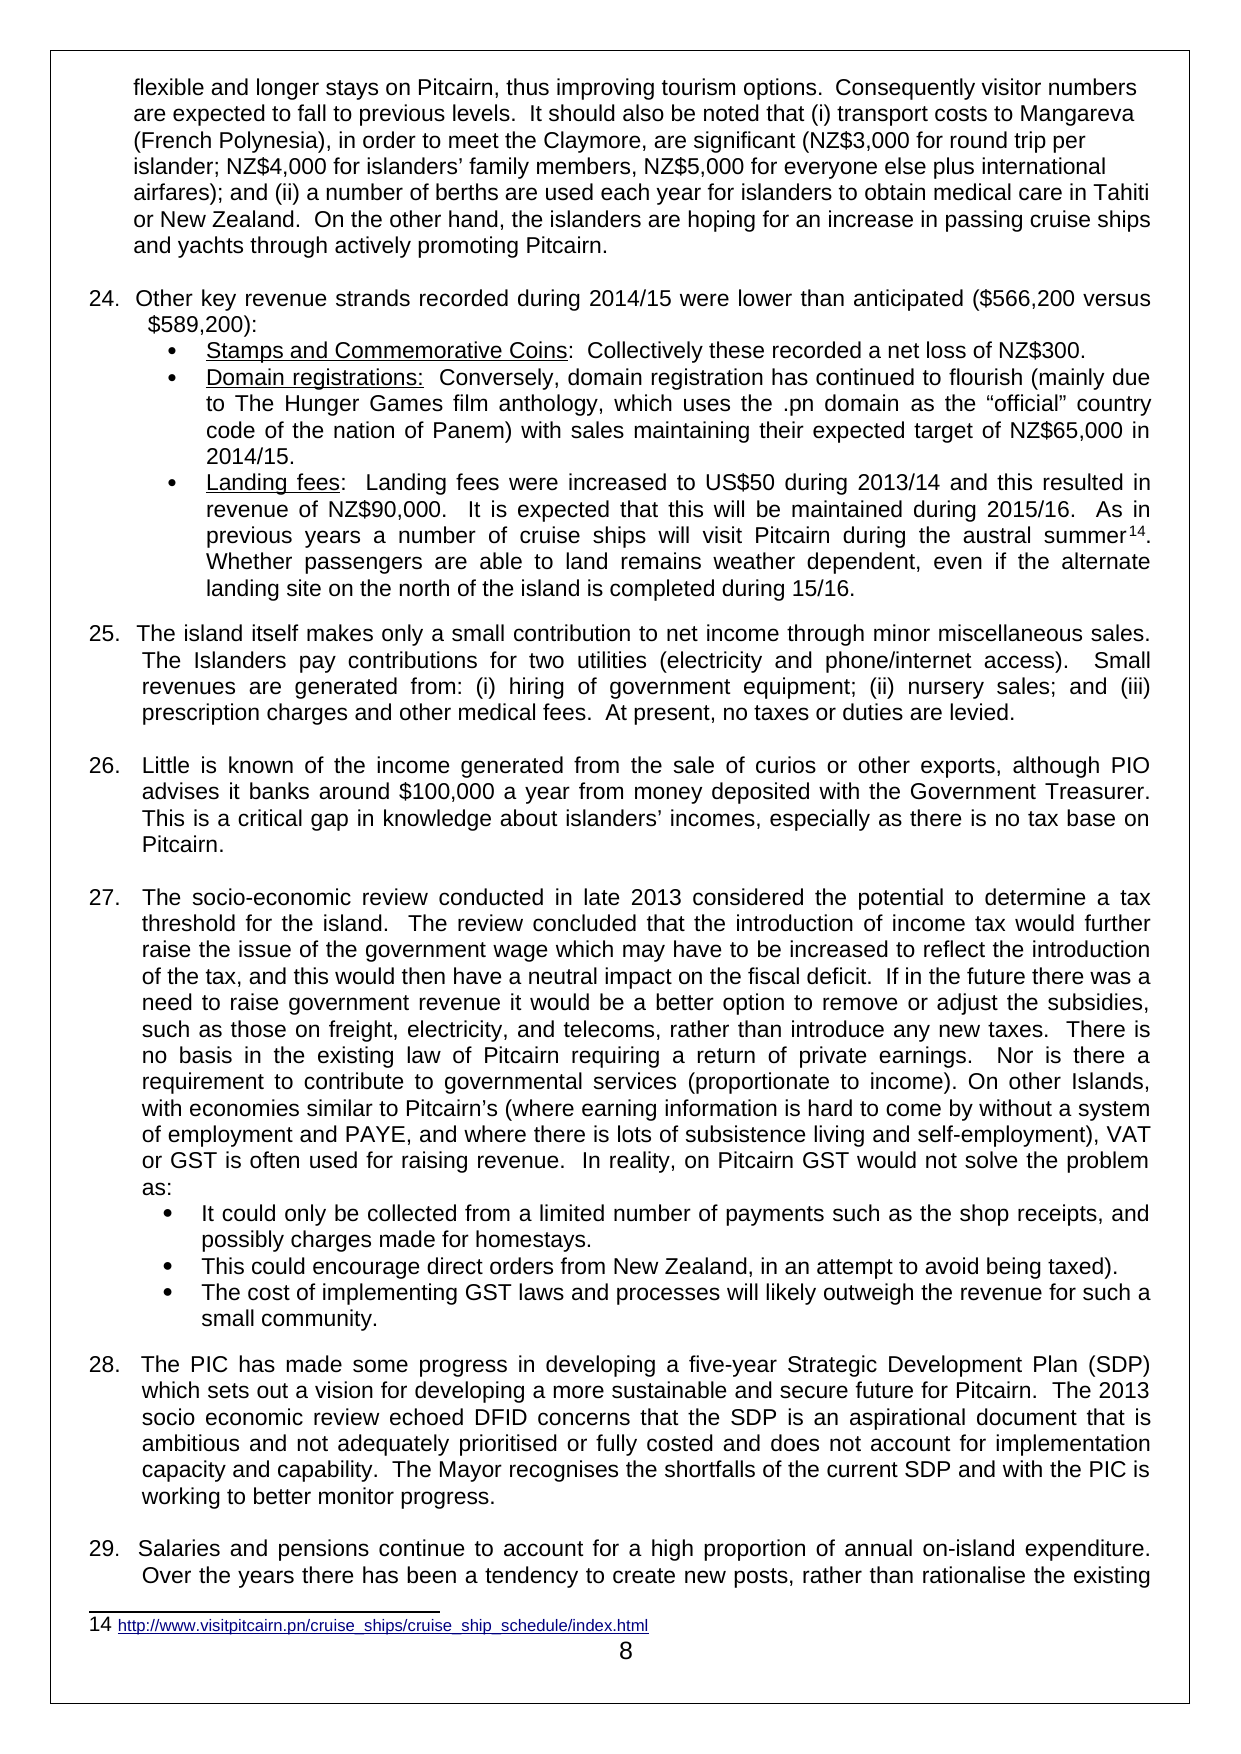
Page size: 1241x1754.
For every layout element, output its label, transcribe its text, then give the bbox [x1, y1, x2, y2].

list This could encourage direct orders from New Zealand, in an attempt to avoid being taxed). [164, 1253, 1152, 1279]
text 27. The socio-economic review conducted in late 2013 considered the potential to determine a tax threshold for the island. The review concluded that the introduction of income tax would further raise the issue of the government wage which may have to be increased to reflect the introduction of the tax, and this would then have a neutral impact on the fiscal deficit. If in the future there was a need to raise government revenue it would be a better option to remove or adjust the subsidies, such as those on freight, electricity, and telecoms, rather than introduce any new taxes. There is no basis in the existing law of Pitcairn requiring a return of private earnings. Nor is there a requirement to contribute to governmental services (proportionate to income). On other Islands, with economies similar to Pitcairn’s (where earning information is hard to come by without a system of employment and PAYE, and where there is lots of subsistence living and self-employment), VAT or GST is often used for raising revenue. In reality, on Pitcairn GST would not solve the problem as: [89, 884, 1152, 1200]
text flexible and longer stays on Pitcairn, thus improving tourism options. Consequently visitor numbers are expected to fall to previous levels. It should also be noted that (i) transport costs to Mangareva (French Polynesia), in order to meet the Claymore, are significant (NZ$3,000 for round trip per islander; NZ$4,000 for islanders’ family members, NZ$5,000 for everyone else plus international airfares); and (ii) a number of berths are used each year for islanders to obtain medical care in Tahiti or New Zealand. On the other hand, the islanders are hoping for an increase in passing cruise ships and yachts through actively promoting Pitcairn. [89, 74, 1152, 258]
list 24. Other key revenue strands recorded during 2014/15 were lower than anticipated ($566,200 versus $589,200): [89, 285, 1152, 337]
list The cost of implementing GST laws and processes will likely outweigh the revenue for such a small community. [164, 1279, 1152, 1332]
list Stamps and Commemorative Coins: Collectively these recorded a net loss of NZ$300. [168, 337, 1152, 364]
text 29. Salaries and pensions continue to account for a high proportion of annual on-island expenditure. Over the years there has been a tendency to create new posts, rather than rationalise the existing [89, 1535, 1152, 1588]
list It could only be collected from a limited number of payments such as the shop receipts, and possibly charges made for homestays. [164, 1200, 1152, 1253]
list Landing fees: Landing fees were increased to US$50 during 2013/14 and this resulted in revenue of NZ$90,000. It is expected that this will be maintained during 2015/16. As in previous years a number of cruise ships will visit Pitcairn during the austral summer. Whether passengers are able to land remains weather dependent, even if the alternate landing site on the north of the island is completed during 15/16. [168, 469, 1152, 601]
text 25. The island itself makes only a small contribution to net income through minor miscellaneous sales. The Islanders pay contributions for two utilities (electricity and phone/internet access). Small revenues are generated from: (i) hiring of government equipment; (ii) nursery sales; and (iii) prescription charges and other medical fees. At present, no taxes or duties are levied. [89, 620, 1152, 726]
list http://www.visitpitcairn.pn/cruise_ships/cruise_ship_schedule/index.html [89, 1612, 1152, 1636]
list Domain registrations: Conversely, domain registration has continued to flourish (mainly due to The Hunger Games film anthology, which uses the .pn domain as the “official” country code of the nation of Panem) with sales maintaining their expected target of NZ$65,000 in 2014/15. [168, 364, 1152, 469]
text 26. Little is known of the income generated from the sale of curios or other exports, although PIO advises it banks around $100,000 a year from money deposited with the Government Treasurer. This is a critical gap in knowledge about islanders’ incomes, especially as there is no tax base on Pitcairn. [89, 752, 1152, 857]
text 28. The PIC has made some progress in developing a five-year Strategic Development Plan (SDP) which sets out a vision for developing a more sustainable and secure future for Pitcairn. The 2013 socio economic review echoed DFID concerns that the SDP is an aspirational document that is ambitious and not adequately prioritised or fully costed and does not account for implementation capacity and capability. The Mayor recognises the shortfalls of the current SDP and with the PIC is working to better monitor progress. [89, 1351, 1152, 1509]
